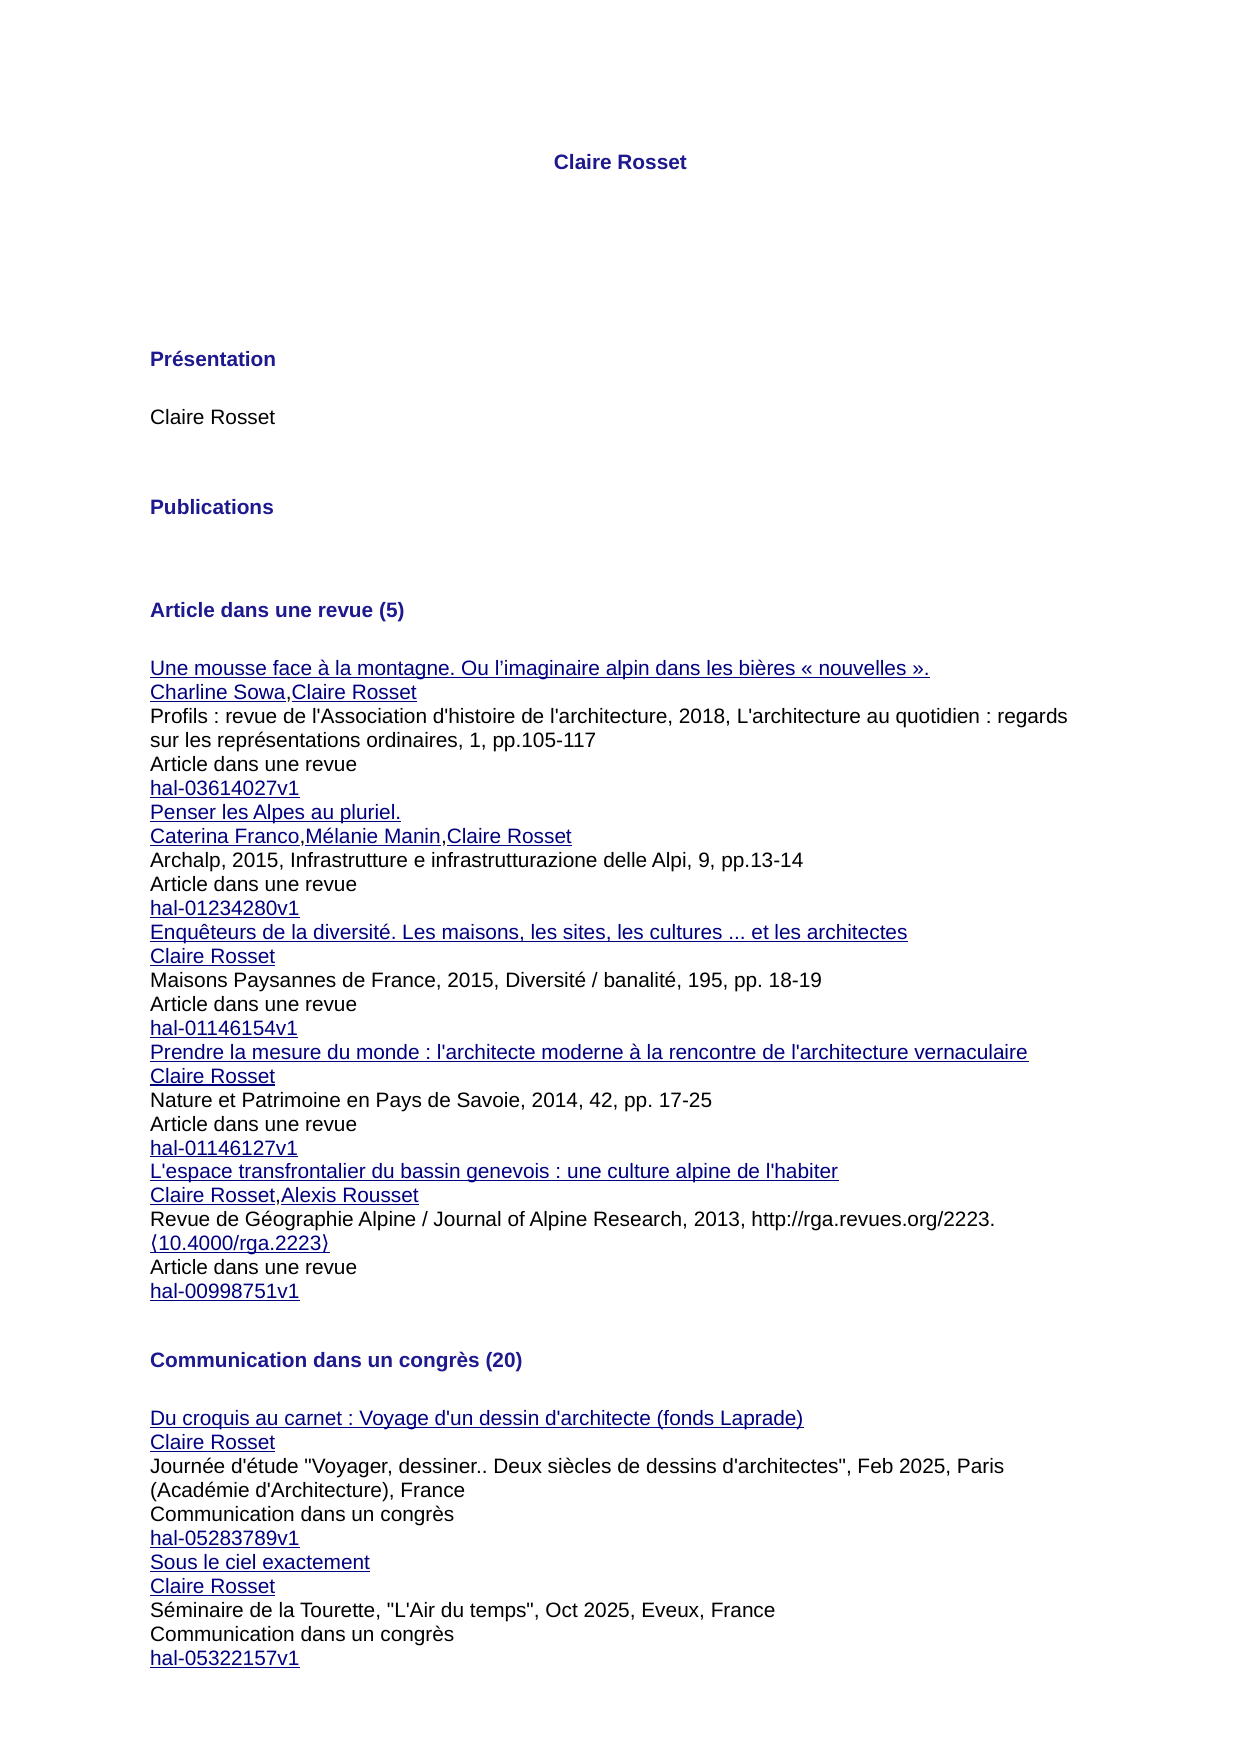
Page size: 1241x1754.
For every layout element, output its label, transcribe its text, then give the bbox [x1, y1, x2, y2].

table_header Du croquis au carnet : Voyage d'un dessin d'architecte (fonds Laprade) Claire Rosset Journée d'étude "Voyager, dessiner.. Deux siècles de dessins d'architectes", Feb 2025, Paris (Académie d'Architecture), France Communication dans un congrès hal-05283789v1 [150, 1406, 1090, 1550]
subtitle Publications [150, 495, 1090, 519]
subtitle Claire Rosset [150, 150, 1090, 174]
table_cell Sous le ciel exactement Claire Rosset Séminaire de la Tourette, "L'Air du temps", Oct 2025, Eveux, France Communication dans un congrès hal-05322157v1 [150, 1550, 1090, 1670]
table_header Une mousse face à la montagne. Ou l’imaginaire alpin dans les bières « nouvelles ». Charline Sowa,Claire Rosset Profils‎ : revue de l'Association d'histoire de l'architecture, 2018, L'architecture au quotidien : regards sur les représentations ordinaires, 1, pp.105-117 Article dans une revue hal-03614027v1 [150, 656, 1090, 800]
subtitle Article dans une revue (5) [150, 598, 1090, 622]
table_cell Prendre la mesure du monde : l'architecte moderne à la rencontre de l'architecture vernaculaire Claire Rosset Nature et Patrimoine en Pays de Savoie, 2014, 42, pp. 17-25 Article dans une revue hal-01146127v1 [150, 1040, 1090, 1159]
table_cell L'espace transfrontalier du bassin genevois : une culture alpine de l'habiter Claire Rosset,Alexis Rousset Revue de Géographie Alpine / Journal of Alpine Research, 2013, http://rga.revues.org/2223. ⟨10.4000/rga.2223⟩ Article dans une revue hal-00998751v1 [150, 1159, 1090, 1303]
subtitle Communication dans un congrès (20) [150, 1348, 1090, 1372]
subtitle Présentation [150, 347, 1090, 371]
text Claire Rosset [150, 405, 1090, 429]
table_cell Penser les Alpes au pluriel. Caterina Franco,Mélanie Manin,Claire Rosset Archalp, 2015, Infrastrutture e infrastrutturazione delle Alpi, 9, pp.13-14 Article dans une revue hal-01234280v1 [150, 800, 1090, 920]
table_cell Enquêteurs de la diversité. Les maisons, les sites, les cultures ... et les architectes Claire Rosset Maisons Paysannes de France, 2015, Diversité / banalité, 195, pp. 18-19 Article dans une revue hal-01146154v1 [150, 920, 1090, 1039]
